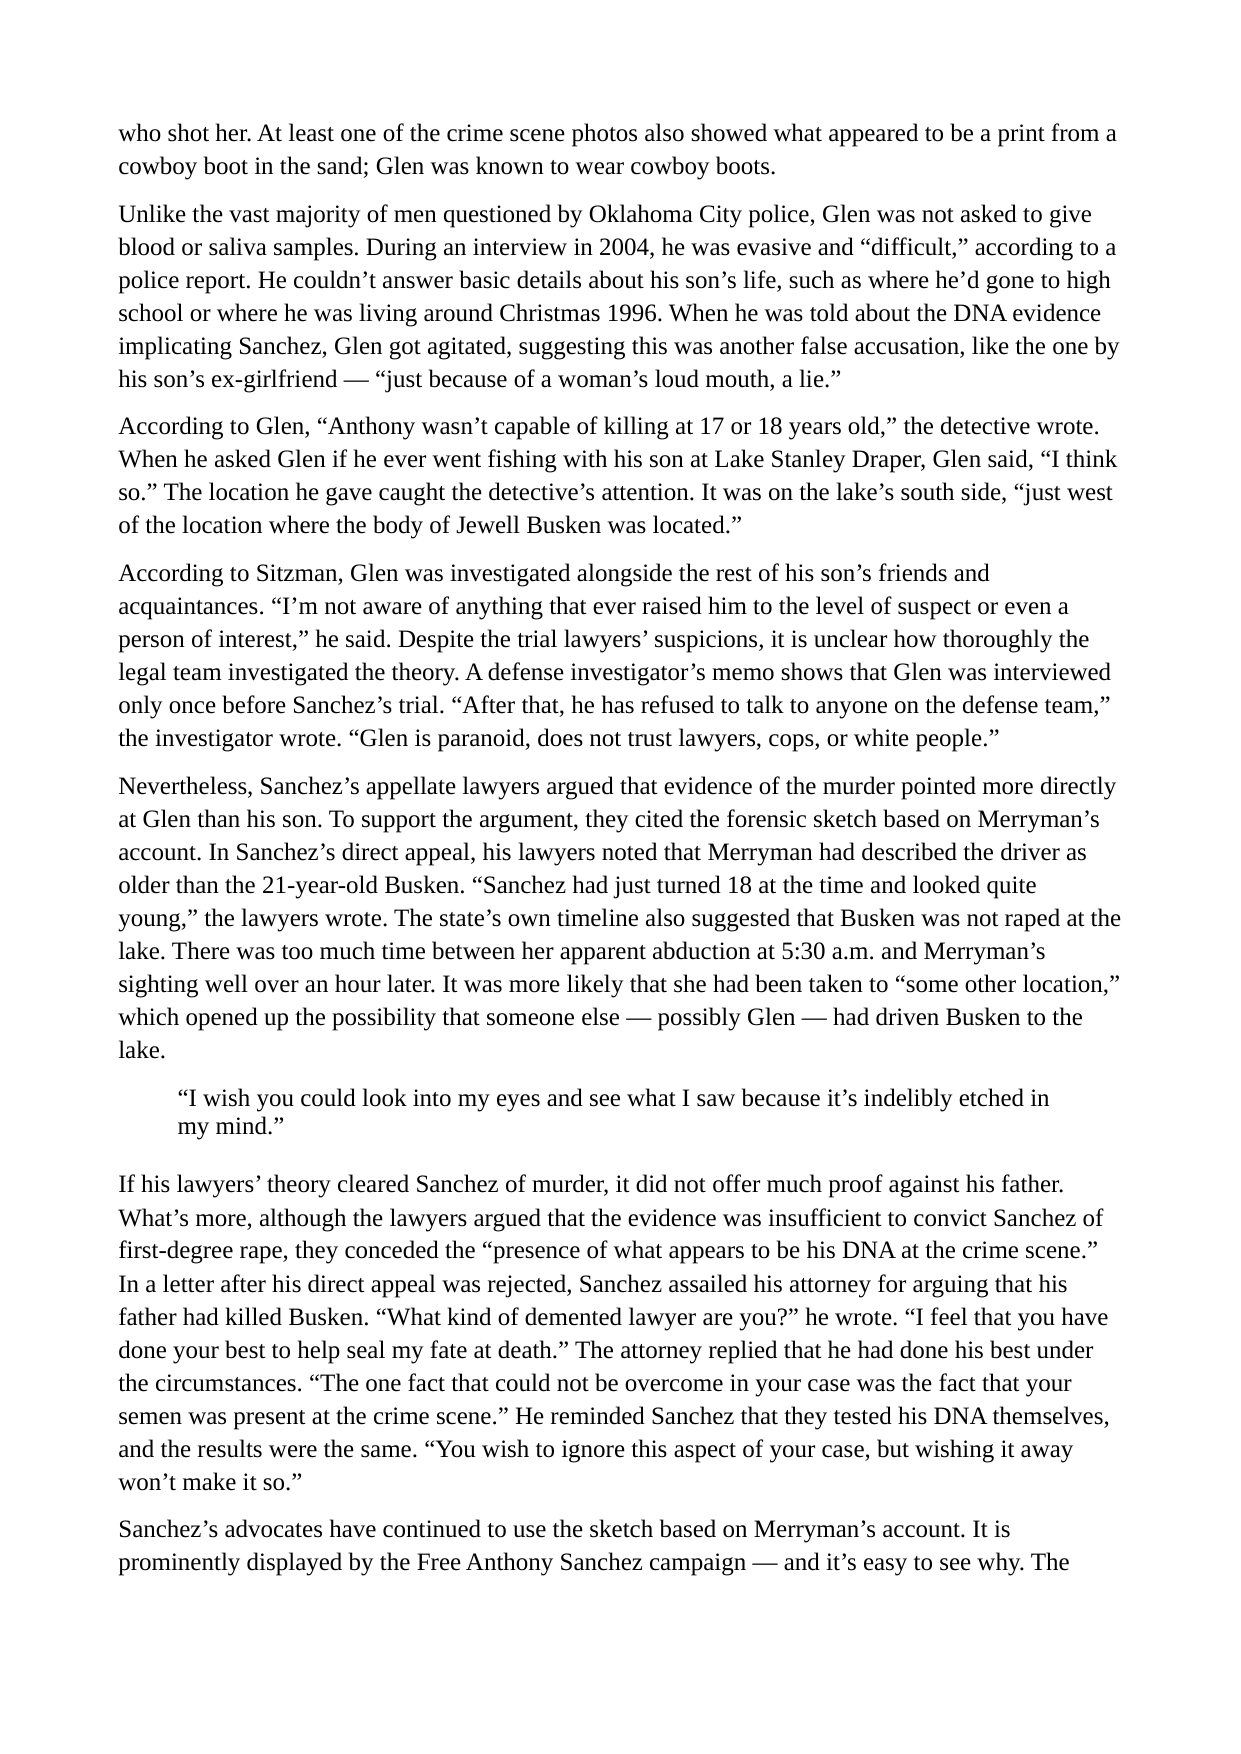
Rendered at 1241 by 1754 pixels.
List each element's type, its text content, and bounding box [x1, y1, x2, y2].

text Nevertheless, Sanchez’s appellate lawyers argued that evidence of the murder pointed more directly at Glen than his son. To support the argument, they cited the forensic sketch based on Merryman’s account. In Sanchez’s direct appeal, his lawyers noted that Merryman had described the driver as older than the 21-year-old Busken. “Sanchez had just turned 18 at the time and looked quite young,” the lawyers wrote. The state’s own timeline also suggested that Busken was not raped at the lake. There was too much time between her apparent abduction at 5:30 a.m. and Merryman’s sighting well over an hour later. It was more likely that she had been taken to “some other location,” which opened up the possibility that someone else — possibly Glen — had driven Busken to the lake. [118, 771, 1122, 1064]
text “I wish you could look into my eyes and see what I saw because it’s indelibly etched in my mind.” [177, 1083, 1063, 1140]
text According to Sitzman, Glen was investigated alongside the rest of his son’s friends and acquaintances. “I’m not aware of anything that ever raised him to the level of suspect or even a person of interest,” he said. Despite the trial lawyers’ suspicions, it is unclear how thoroughly the legal team investigated the theory. A defense investigator’s memo shows that Glen was interviewed only once before Sanchez’s trial. “After that, he has refused to talk to anyone on the defense team,” the investigator wrote. “Glen is paranoid, does not trust lawyers, cops, or white people.” [118, 558, 1122, 752]
text Unlike the vast majority of men questioned by Oklahoma City police, Glen was not asked to give blood or saliva samples. During an interview in 2004, he was evasive and “difficult,” according to a police report. He couldn’t answer basic details about his son’s life, such as where he’d gone to high school or where he was living around Christmas 1996. When he was told about the DNA evidence implicating Sanchez, Glen got agitated, suggesting this was another false accusation, like the one by his son’s ex-girlfriend — “just because of a woman’s loud mouth, a lie.” [118, 199, 1122, 393]
text According to Glen, “Anthony wasn’t capable of killing at 17 or 18 years old,” the detective wrote. When he asked Glen if he ever went fishing with his son at Lake Stanley Draper, Glen said, “I think so.” The location he gave caught the detective’s attention. It was on the lake’s south side, “just west of the location where the body of Jewell Busken was located.” [118, 411, 1122, 539]
text If his lawyers’ theory cleared Sanchez of murder, it did not offer much proof against his father. What’s more, although the lawyers argued that the evidence was insufficient to convict Sanchez of first-degree rape, they conceded the “presence of what appears to be his DNA at the crime scene.” In a letter after his direct appeal was rejected, Sanchez assailed his attorney for arguing that his father had killed Busken. “What kind of demented lawyer are you?” he wrote. “I feel that you have done your best to help seal my fate at death.” The attorney replied that he had done his best under the circumstances. “The one fact that could not be overcome in your case was the fact that your semen was present at the crime scene.” He reminded Sanchez that they tested his DNA themselves, and the results were the same. “You wish to ignore this aspect of your case, but wishing it away won’t make it so.” [118, 1169, 1122, 1496]
text who shot her. At least one of the crime scene photos also showed what appeared to be a print from a cowboy boot in the sand; Glen was known to wear cowboy boots. [118, 118, 1122, 180]
text Sanchez’s advocates have continued to use the sketch based on Merryman’s account. It is prominently displayed by the Free Anthony Sanchez campaign — and it’s easy to see why. The [118, 1514, 1122, 1576]
